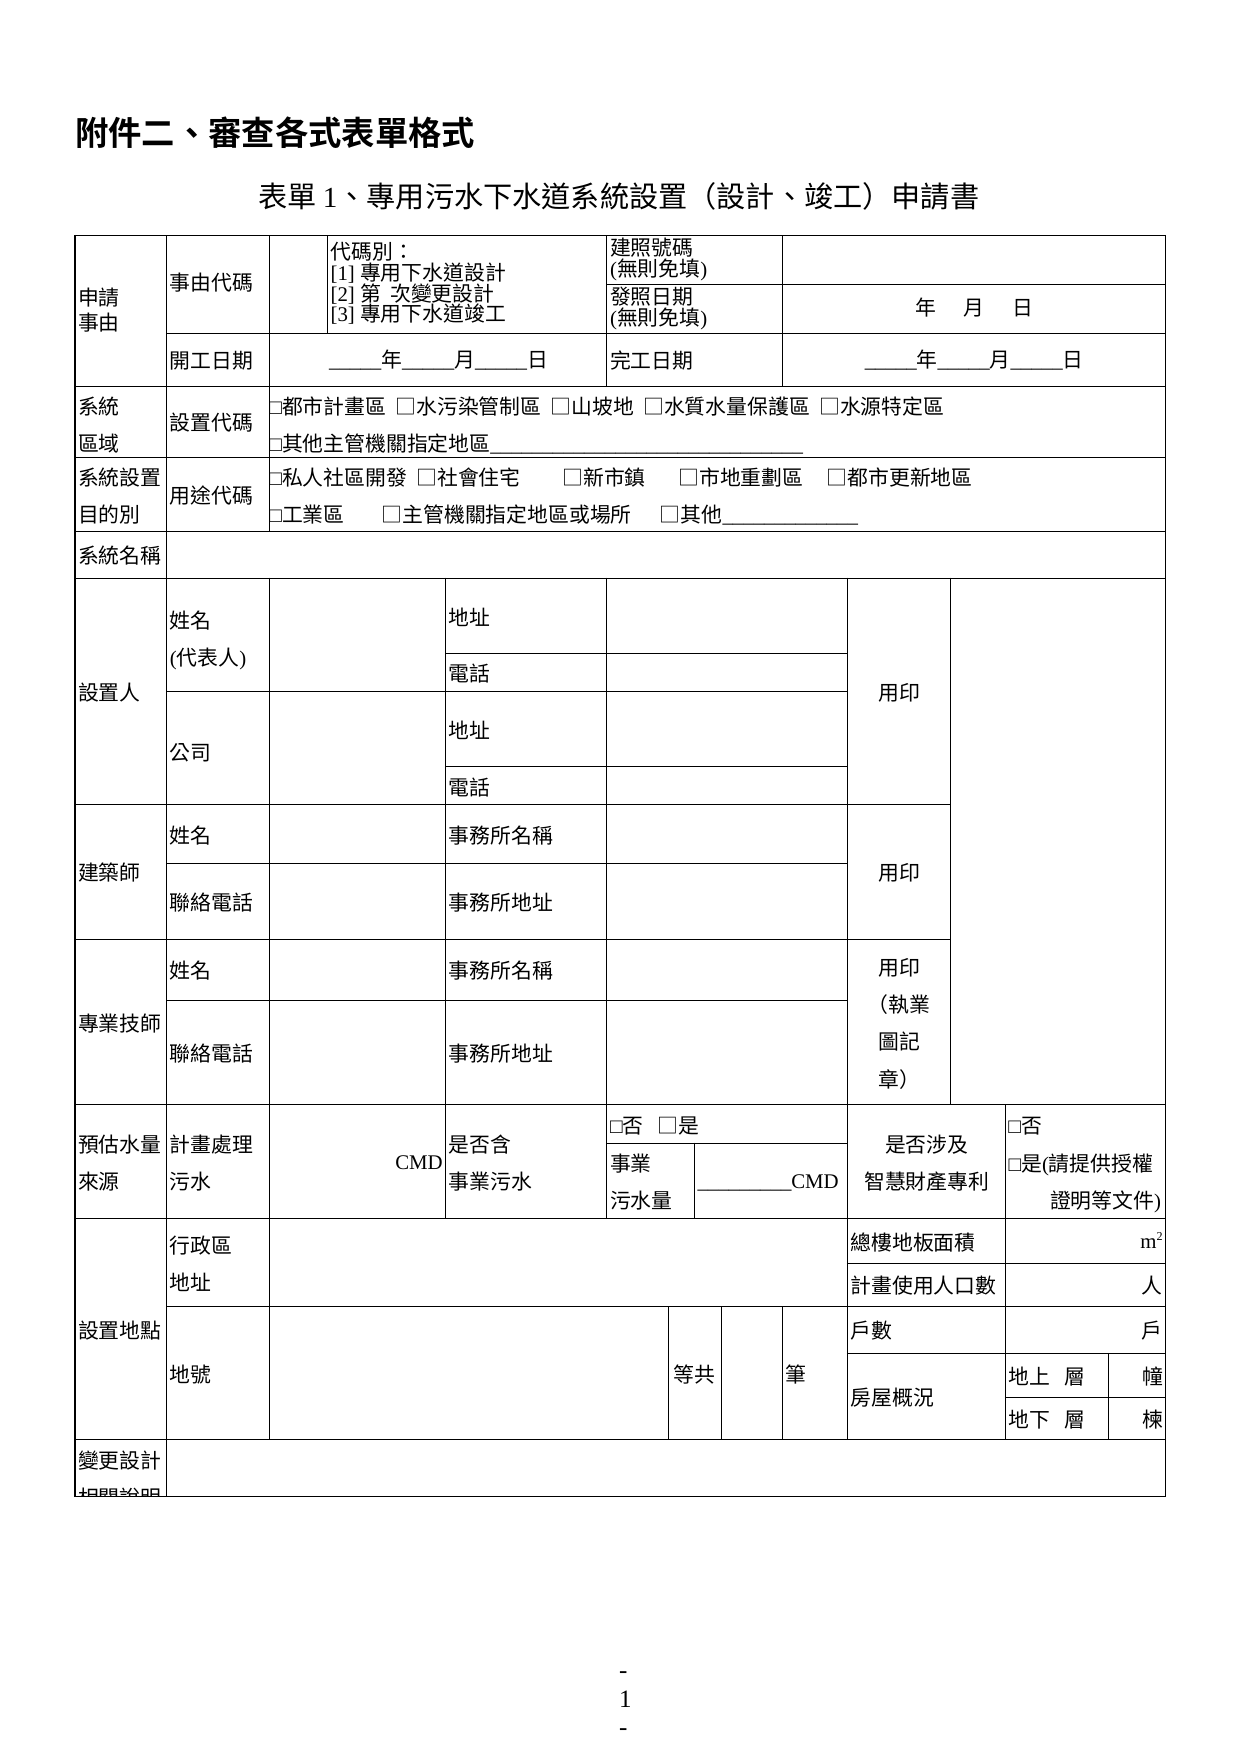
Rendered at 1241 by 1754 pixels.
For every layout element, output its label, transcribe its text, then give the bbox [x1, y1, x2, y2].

table_cell 系統設置目的別 [76, 458, 166, 531]
table_cell 房屋概況 [848, 1354, 1005, 1439]
table_cell [1109, 1354, 1145, 1397]
table_cell 是否含 事業污水 [446, 1105, 606, 1218]
table_cell 總樓地板面積 [848, 1219, 1005, 1262]
table_cell [270, 1219, 847, 1306]
table_cell 姓名 [167, 940, 269, 1000]
table_cell 楝 [1145, 1398, 1165, 1439]
table_cell 計畫使用人口數 [848, 1264, 1005, 1306]
table_cell [607, 864, 847, 939]
table_cell [951, 579, 1165, 1104]
table_cell 姓名 (代表人) [167, 579, 269, 691]
table_cell 用途代碼 [167, 458, 269, 531]
table_header 建照號碼 (無則免填) [607, 236, 782, 284]
table_cell □都市計畫區 □水污染管制區 □山坡地 □水質水量保護區 □水源特定區 □其他主管機關指定地區______________________________ [270, 387, 1165, 457]
table_cell [1006, 1307, 1108, 1353]
table_cell 戶數 [848, 1307, 1005, 1353]
table_cell 用印 [848, 805, 950, 939]
table_cell 聯絡電話 [167, 864, 269, 939]
table_cell 事業 污水量 [607, 1144, 694, 1218]
table_cell 事務所地址 [446, 864, 606, 939]
table_cell 變更設計相關說明 [76, 1440, 166, 1496]
table_cell CMD [270, 1105, 445, 1218]
table_cell 事務所地址 [446, 1001, 606, 1104]
table_cell 設置人 [76, 579, 166, 804]
table_cell [270, 692, 445, 804]
table_cell [270, 1001, 445, 1104]
table_cell 電話 [446, 767, 606, 804]
table_cell 預估水量來源 [76, 1105, 166, 1218]
table_header [783, 236, 1165, 284]
table_cell _________CMD [695, 1144, 847, 1218]
table_cell [1006, 1219, 1108, 1262]
table_cell 發照日期 (無則免填) [607, 285, 782, 333]
table_cell 專業技師 [76, 940, 166, 1104]
table_cell 事務所名稱 [446, 940, 606, 1000]
table_cell [607, 654, 847, 691]
table_cell [607, 579, 847, 653]
table_cell □私人社區開發 □社會住宅 □新市鎮 □市地重劃區 □都市更新地區 □工業區 □主管機關指定地區或場所 □其他_____________ [270, 458, 1165, 531]
table_cell 年 月 日 [783, 285, 1165, 333]
table_cell 系統名稱 [76, 532, 166, 577]
subtitle 表單1、專用污水下水道系統設置（設計、竣工）申請書 [75, 174, 1162, 216]
table_cell [270, 805, 445, 863]
table_header [270, 236, 327, 333]
table_cell [1109, 1398, 1145, 1439]
table_cell 系統 區域 [76, 387, 166, 457]
table_cell _____年_____月_____日 [270, 334, 606, 386]
table_cell [167, 532, 1165, 577]
table_cell 開工日期 [167, 334, 269, 386]
table_cell [607, 1001, 847, 1104]
table_cell 等共 [669, 1307, 721, 1439]
table_cell 戶 [1109, 1307, 1165, 1353]
table_cell 地下 層 [1006, 1398, 1108, 1439]
table_header 事由代碼 [167, 236, 269, 333]
table_cell 地號 [167, 1307, 269, 1439]
table_cell [607, 940, 847, 1000]
table_cell 電話 [446, 654, 606, 691]
table_cell 地上 層 [1006, 1354, 1108, 1397]
subtitle 附件二、審查各式表單格式 [75, 107, 1162, 155]
table_cell 幢 [1145, 1354, 1165, 1397]
table_cell 用印 （執業圖記章） [848, 940, 950, 1104]
table_cell [607, 767, 847, 804]
table_cell 筆 [783, 1307, 847, 1439]
table_cell □否 □是 [607, 1105, 847, 1143]
table_cell [270, 864, 445, 939]
table_cell 完工日期 [607, 334, 782, 386]
table_header 申請 事由 [76, 236, 166, 386]
table_cell [607, 805, 847, 863]
table_cell 地址 [446, 579, 606, 653]
table_cell [722, 1307, 782, 1439]
table_cell 行政區 地址 [167, 1219, 269, 1306]
table_cell [1006, 1264, 1108, 1306]
table_cell 設置地點 [76, 1219, 166, 1439]
table_cell [167, 1440, 1165, 1496]
table_cell 計畫處理污水 [167, 1105, 269, 1218]
table_cell 人 [1109, 1264, 1165, 1306]
table_cell □否 □是(請提供授權證明等文件) [1006, 1105, 1165, 1218]
table_cell 用印 [848, 579, 950, 804]
table_cell _____年_____月_____日 [783, 334, 1165, 386]
table_cell 是否涉及 智慧財產專利 [848, 1105, 1005, 1218]
table_cell [270, 940, 445, 1000]
table_cell 事務所名稱 [446, 805, 606, 863]
table_cell [270, 1307, 668, 1439]
table_cell 地址 [446, 692, 606, 766]
table_cell [270, 579, 445, 691]
table_cell [607, 692, 847, 766]
table_cell 聯絡電話 [167, 1001, 269, 1104]
table_cell m2 [1109, 1219, 1165, 1262]
table_cell 姓名 [167, 805, 269, 863]
table_cell 設置代碼 [167, 387, 269, 457]
table_cell 公司 [167, 692, 269, 804]
table_cell 建築師 [76, 805, 166, 939]
table_header 代碼別： [1] 專用下水道設計 [2] 第 次變更設計 [3] 專用下水道竣工 [328, 236, 606, 333]
